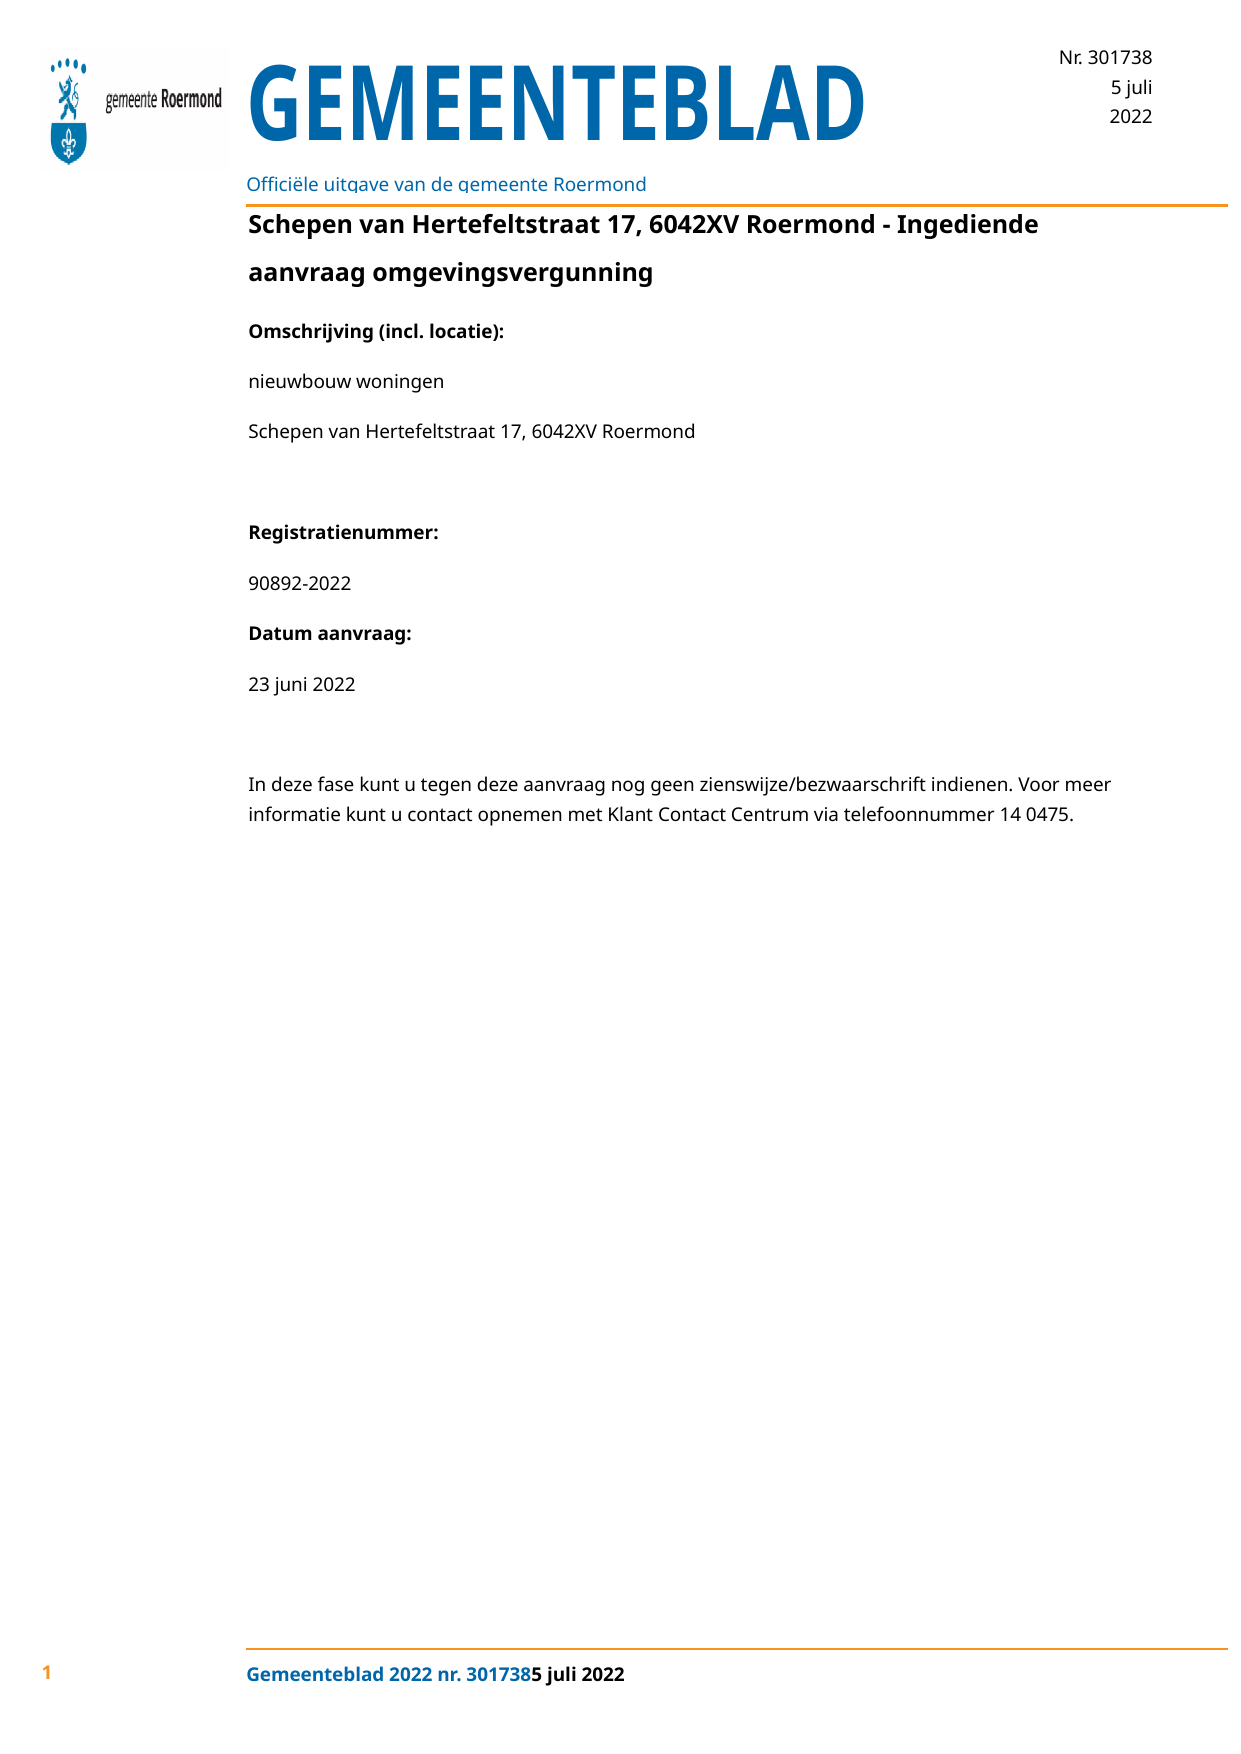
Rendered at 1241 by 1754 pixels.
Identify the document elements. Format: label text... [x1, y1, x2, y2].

picture [41, 47, 231, 172]
text nieuwbouw woningen [248, 368, 1152, 394]
text 23 juni 2022 [248, 671, 1152, 697]
text Datum aanvraag: [248, 620, 1152, 646]
text Registratienummer: [248, 519, 1152, 545]
text 90892-2022 [248, 570, 1152, 596]
text Omschrijving (incl. locatie): [248, 318, 1152, 344]
text In deze fase kunt u tegen deze aanvraag nog geen zienswijze/bezwaarschrift indienen. Voor meer informatie kunt u contact opnemen met Klant Contact Centrum via telefoonnummer 14 0475. [248, 772, 1152, 827]
text Schepen van Hertefeltstraat 17, 6042XV Roermond - Ingediende aanvraag omgevingsvergunning [248, 207, 1152, 288]
text Schepen van Hertefeltstraat 17, 6042XV Roermond [248, 419, 1152, 444]
